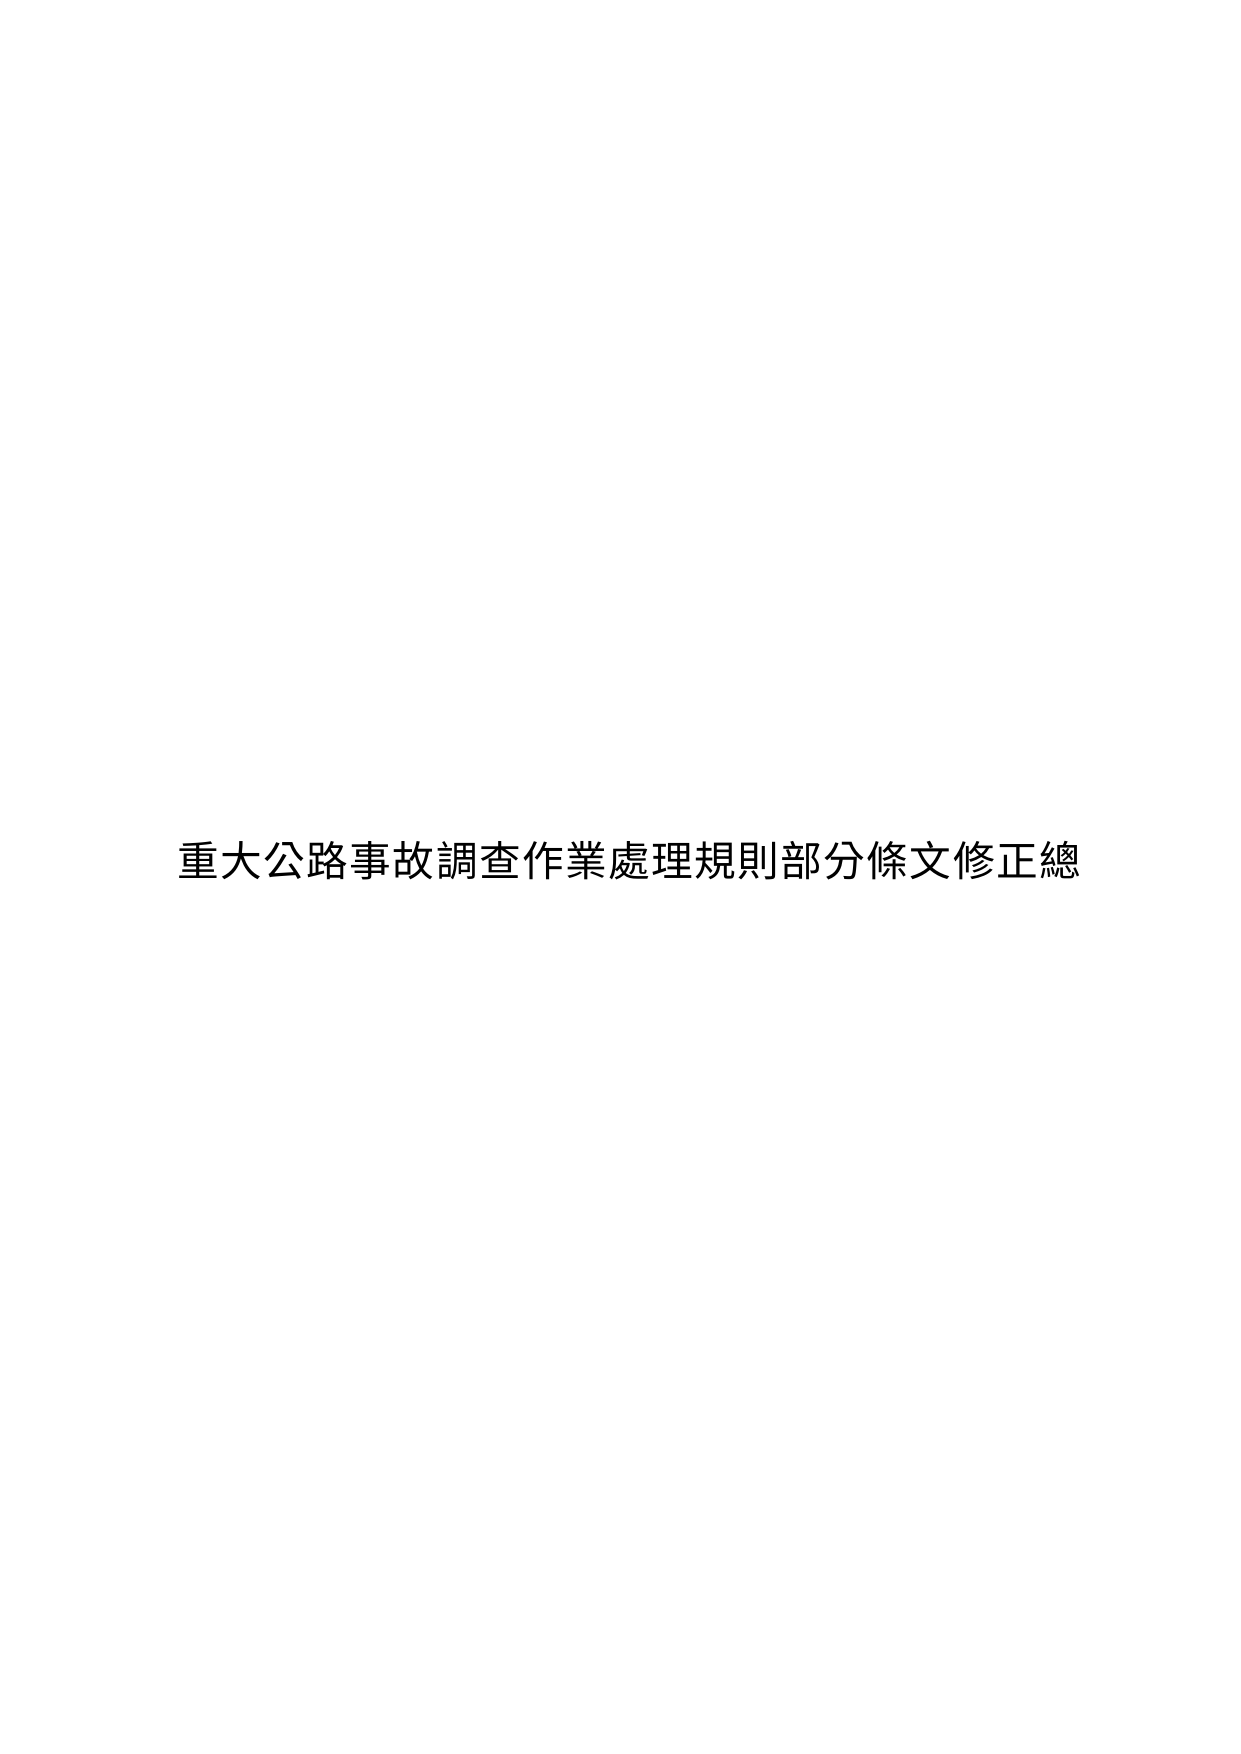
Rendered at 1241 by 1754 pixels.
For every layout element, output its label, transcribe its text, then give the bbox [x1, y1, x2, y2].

text 重大公路事故調查作業處理規則部分條文修正總 [177, 816, 1081, 879]
